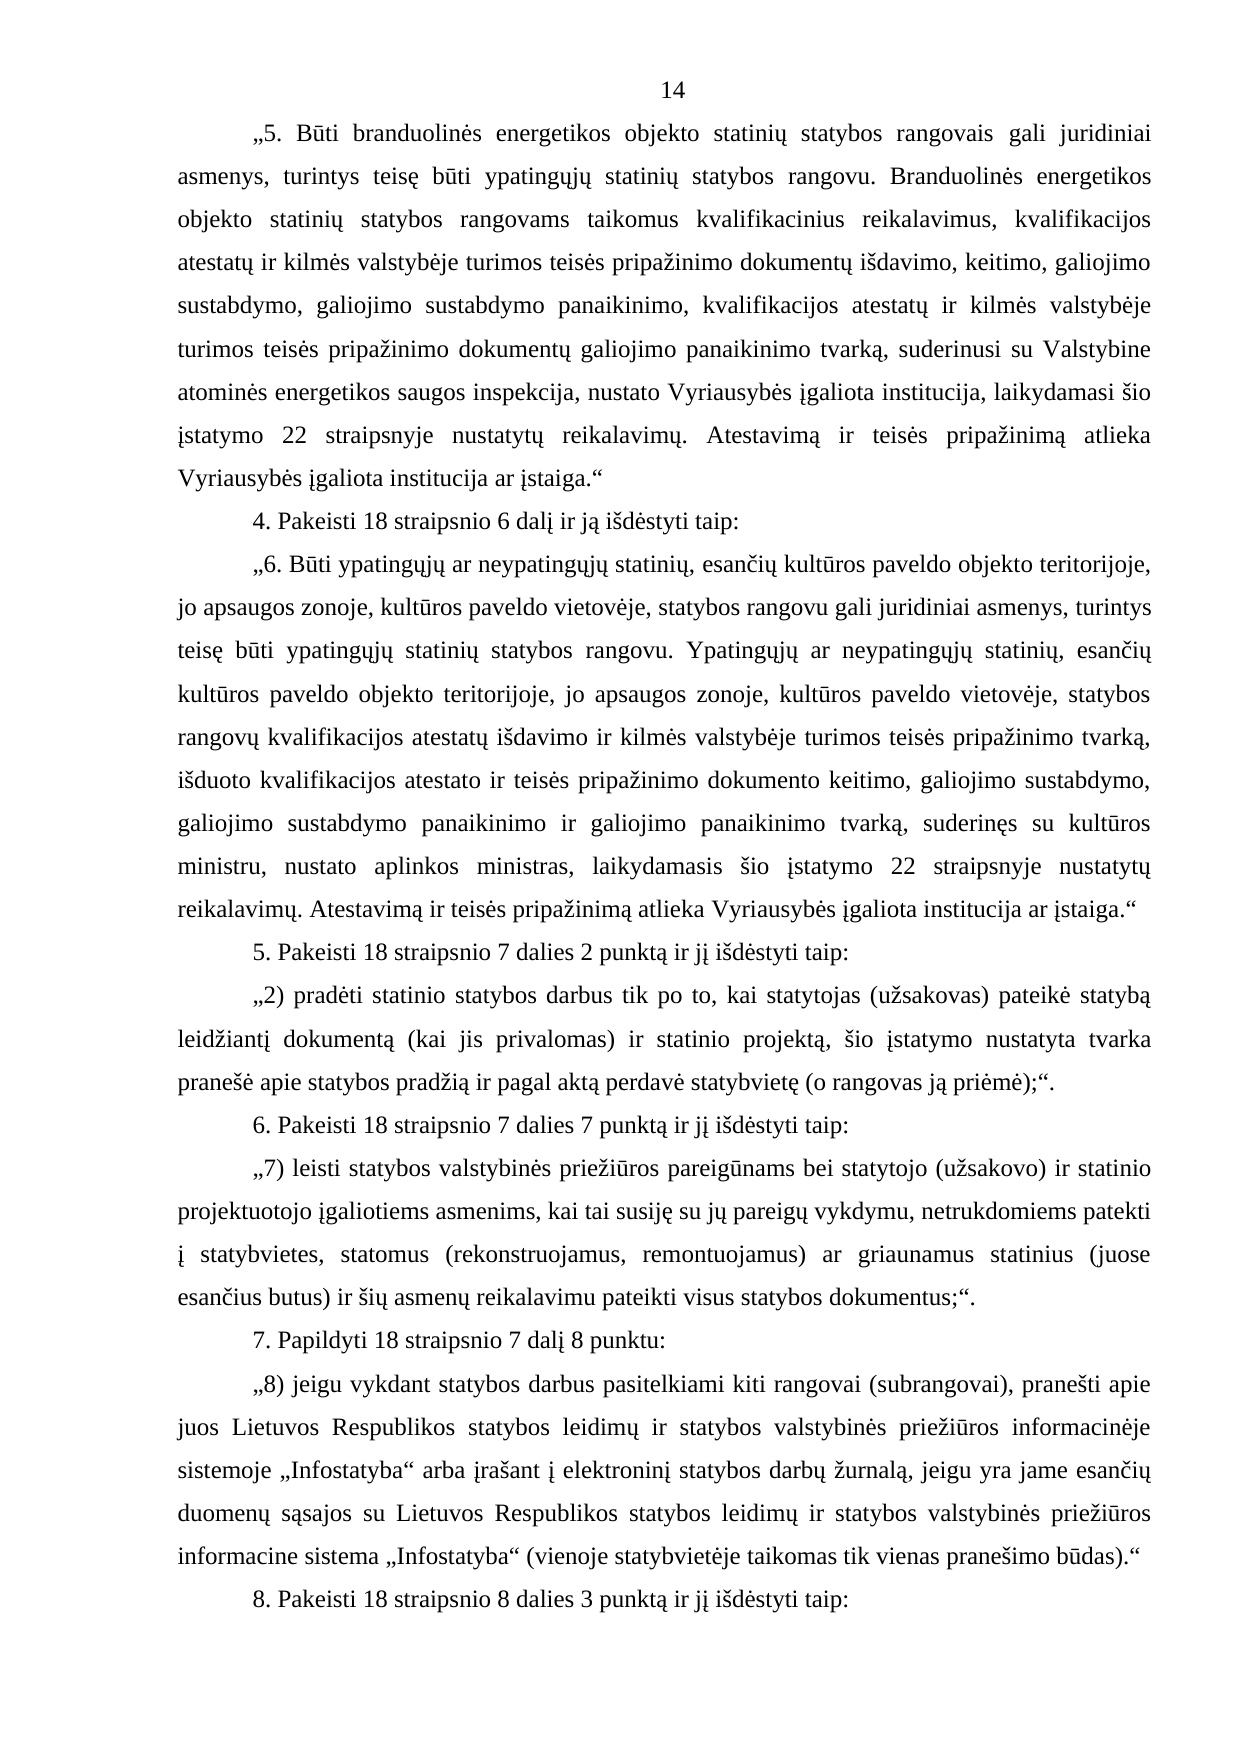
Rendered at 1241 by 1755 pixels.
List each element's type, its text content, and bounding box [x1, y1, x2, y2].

text „8) jeigu vykdant statybos darbus pasitelkiami kiti rangovai (subrangovai), pranešti apie juos Lietuvos Respublikos statybos leidimų ir statybos valstybinės priežiūros informacinėje sistemoje „Infostatyba“ arba įrašant į elektroninį statybos darbų žurnalą, jeigu yra jame esančių duomenų sąsajos su Lietuvos Respublikos statybos leidimų ir statybos valstybinės priežiūros informacine sistema „Infostatyba“ (vienoje statybvietėje taikomas tik vienas pranešimo būdas).“ [177, 1369, 1152, 1570]
text „7) leisti statybos valstybinės priežiūros pareigūnams bei statytojo (užsakovo) ir statinio projektuotojo įgaliotiems asmenims, kai tai susiję su jų pareigų vykdymu, netrukdomiems patekti į statybvietes, statomus (rekonstruojamus, remontuojamus) ar griaunamus statinius (juose esančius butus) ir šių asmenų reikalavimu pateikti visus statybos dokumentus;“. [177, 1153, 1152, 1311]
text „6. Būti ypatingųjų ar neypatingųjų statinių, esančių kultūros paveldo objekto teritorijoje, jo apsaugos zonoje, kultūros paveldo vietovėje, statybos rangovu gali juridiniai asmenys, turintys teisę būti ypatingųjų statinių statybos rangovu. Ypatingųjų ar neypatingųjų statinių, esančių kultūros paveldo objekto teritorijoje, jo apsaugos zonoje, kultūros paveldo vietovėje, statybos rangovų kvalifikacijos atestatų išdavimo ir kilmės valstybėje turimos teisės pripažinimo tvarką, išduoto kvalifikacijos atestato ir teisės pripažinimo dokumento keitimo, galiojimo sustabdymo, galiojimo sustabdymo panaikinimo ir galiojimo panaikinimo tvarką, suderinęs su kultūros ministru, nustato aplinkos ministras, laikydamasis šio įstatymo 22 straipsnyje nustatytų reikalavimų. Atestavimą ir teisės pripažinimą atlieka Vyriausybės įgaliota institucija ar įstaiga.“ [177, 549, 1152, 923]
text 7. Papildyti 18 straipsnio 7 dalį 8 punktu: [177, 1326, 1152, 1354]
text 4. Pakeisti 18 straipsnio 6 dalį ir ją išdėstyti taip: [177, 506, 1152, 535]
text 5. Pakeisti 18 straipsnio 7 dalies 2 punktą ir jį išdėstyti taip: [177, 937, 1152, 966]
text „2) pradėti statinio statybos darbus tik po to, kai statytojas (užsakovas) pateikė statybą leidžiantį dokumentą (kai jis privalomas) ir statinio projektą, šio įstatymo nustatyta tvarka pranešė apie statybos pradžią ir pagal aktą perdavė statybvietę (o rangovas ją priėmė);“. [177, 981, 1152, 1096]
text „5. Būti branduolinės energetikos objekto statinių statybos rangovais gali juridiniai asmenys, turintys teisę būti ypatingųjų statinių statybos rangovu. Branduolinės energetikos objekto statinių statybos rangovams taikomus kvalifikacinius reikalavimus, kvalifikacijos atestatų ir kilmės valstybėje turimos teisės pripažinimo dokumentų išdavimo, keitimo, galiojimo sustabdymo, galiojimo sustabdymo panaikinimo, kvalifikacijos atestatų ir kilmės valstybėje turimos teisės pripažinimo dokumentų galiojimo panaikinimo tvarką, suderinusi su Valstybine atominės energetikos saugos inspekcija, nustato Vyriausybės įgaliota institucija, laikydamasi šio įstatymo 22 straipsnyje nustatytų reikalavimų. Atestavimą ir teisės pripažinimą atlieka Vyriausybės įgaliota institucija ar įstaiga.“ [177, 118, 1152, 492]
text 6. Pakeisti 18 straipsnio 7 dalies 7 punktą ir jį išdėstyti taip: [177, 1110, 1152, 1139]
text 8. Pakeisti 18 straipsnio 8 dalies 3 punktą ir jį išdėstyti taip: [177, 1584, 1152, 1613]
